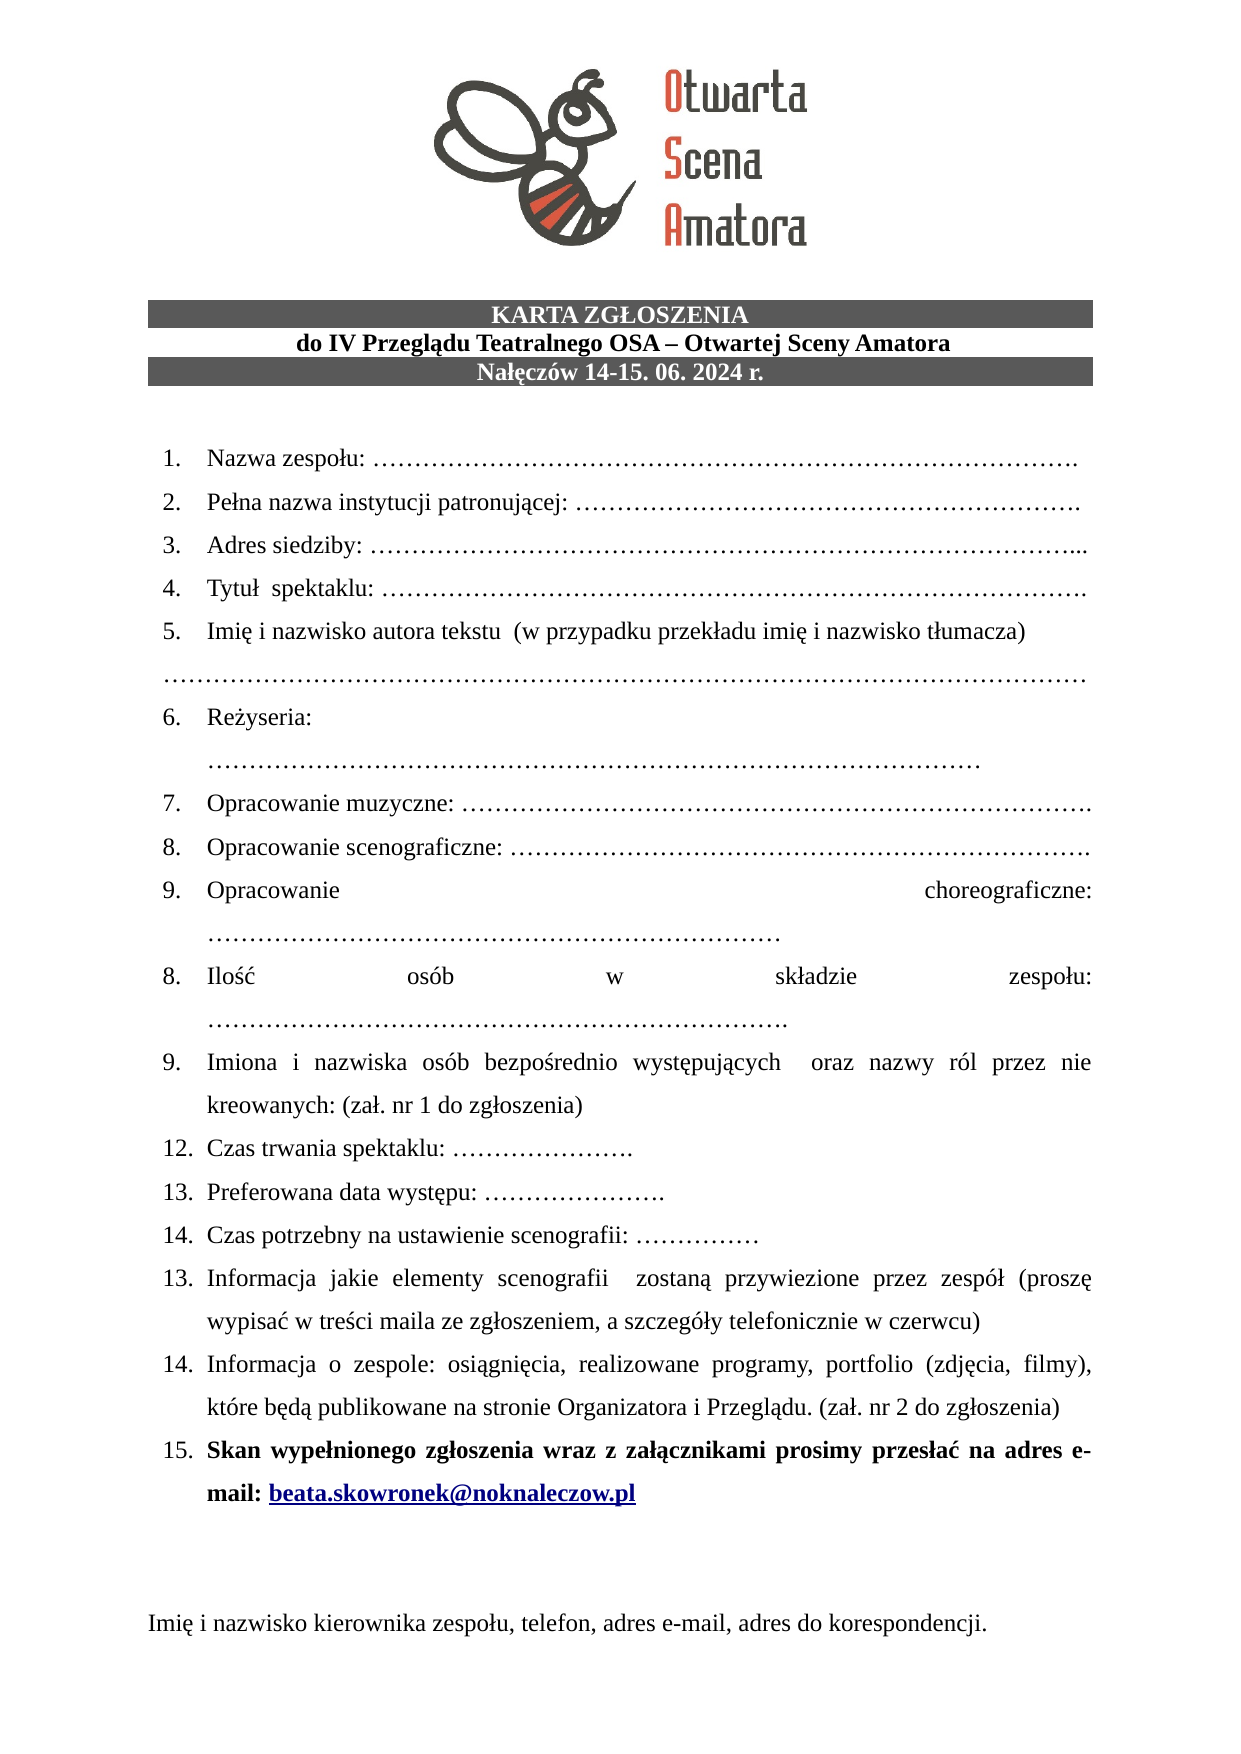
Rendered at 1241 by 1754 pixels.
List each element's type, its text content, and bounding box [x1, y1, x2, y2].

text Nałęczów 14-15. 06. 2024 r. [148, 357, 1093, 386]
text ………………………………………………………………………………………………… [162, 659, 1093, 688]
list Adres siedziby: …………………………………………………………………………... [162, 530, 1093, 558]
list Tytuł spektaklu: …………………………………………………………………………. [162, 573, 1093, 602]
list Informacja o zespole: osiągnięcia, realizowane programy, portfolio (zdjęcia, filmy), które będą publikowane na stronie Organizatora i Przeglądu. (zał. nr 2 do zgłoszenia) [162, 1349, 1093, 1421]
list Opracowanie choreograficzne: …………………………………………………………… [162, 875, 1093, 947]
list Pełna nazwa instytucji patronującej: ……………………………………………………. [162, 487, 1093, 515]
list Opracowanie scenograficzne: ……………………………………………………………. [162, 832, 1093, 860]
text Imię i nazwisko kierownika zespołu, telefon, adres e-mail, adres do korespondencji. [148, 1608, 1093, 1637]
list Opracowanie muzyczne: …………………………………………………………………. [162, 788, 1093, 817]
list Czas potrzebny na ustawienie scenografii: …………… [162, 1220, 1093, 1248]
list Czas trwania spektaklu: …………………. [162, 1133, 1093, 1162]
list Preferowana data występu: …………………. [162, 1177, 1093, 1205]
text KARTA ZGŁOSZENIA [148, 300, 1093, 328]
list Reżyseria: ………………………………………………………………………………… [162, 702, 1093, 774]
list Ilość osób w składzie zespołu: ……………………………………………………………. [162, 961, 1093, 1033]
list Informacja jakie elementy scenografii zostaną przywiezione przez zespół (proszę wypisać w treści maila ze zgłoszeniem, a szczegóły telefonicznie w czerwcu) [162, 1263, 1093, 1335]
text do IV Przeglądu Teatralnego OSA – Otwartej Sceny Amatora [148, 328, 1093, 357]
list Imię i nazwisko autora tekstu (w przypadku przekładu imię i nazwisko tłumacza) [162, 616, 1093, 645]
list Imiona i nazwiska osób bezpośrednio występujących oraz nazwy ról przez nie kreowanych: (zał. nr 1 do zgłoszenia) [162, 1047, 1093, 1119]
list Nazwa zespołu: …………………………………………………………………………. [162, 443, 1093, 472]
list Skan wypełnionego zgłoszenia wraz z załącznikami prosimy przesłać na adres e-mail: beata.skowronek@noknaleczow.pl [162, 1435, 1093, 1507]
